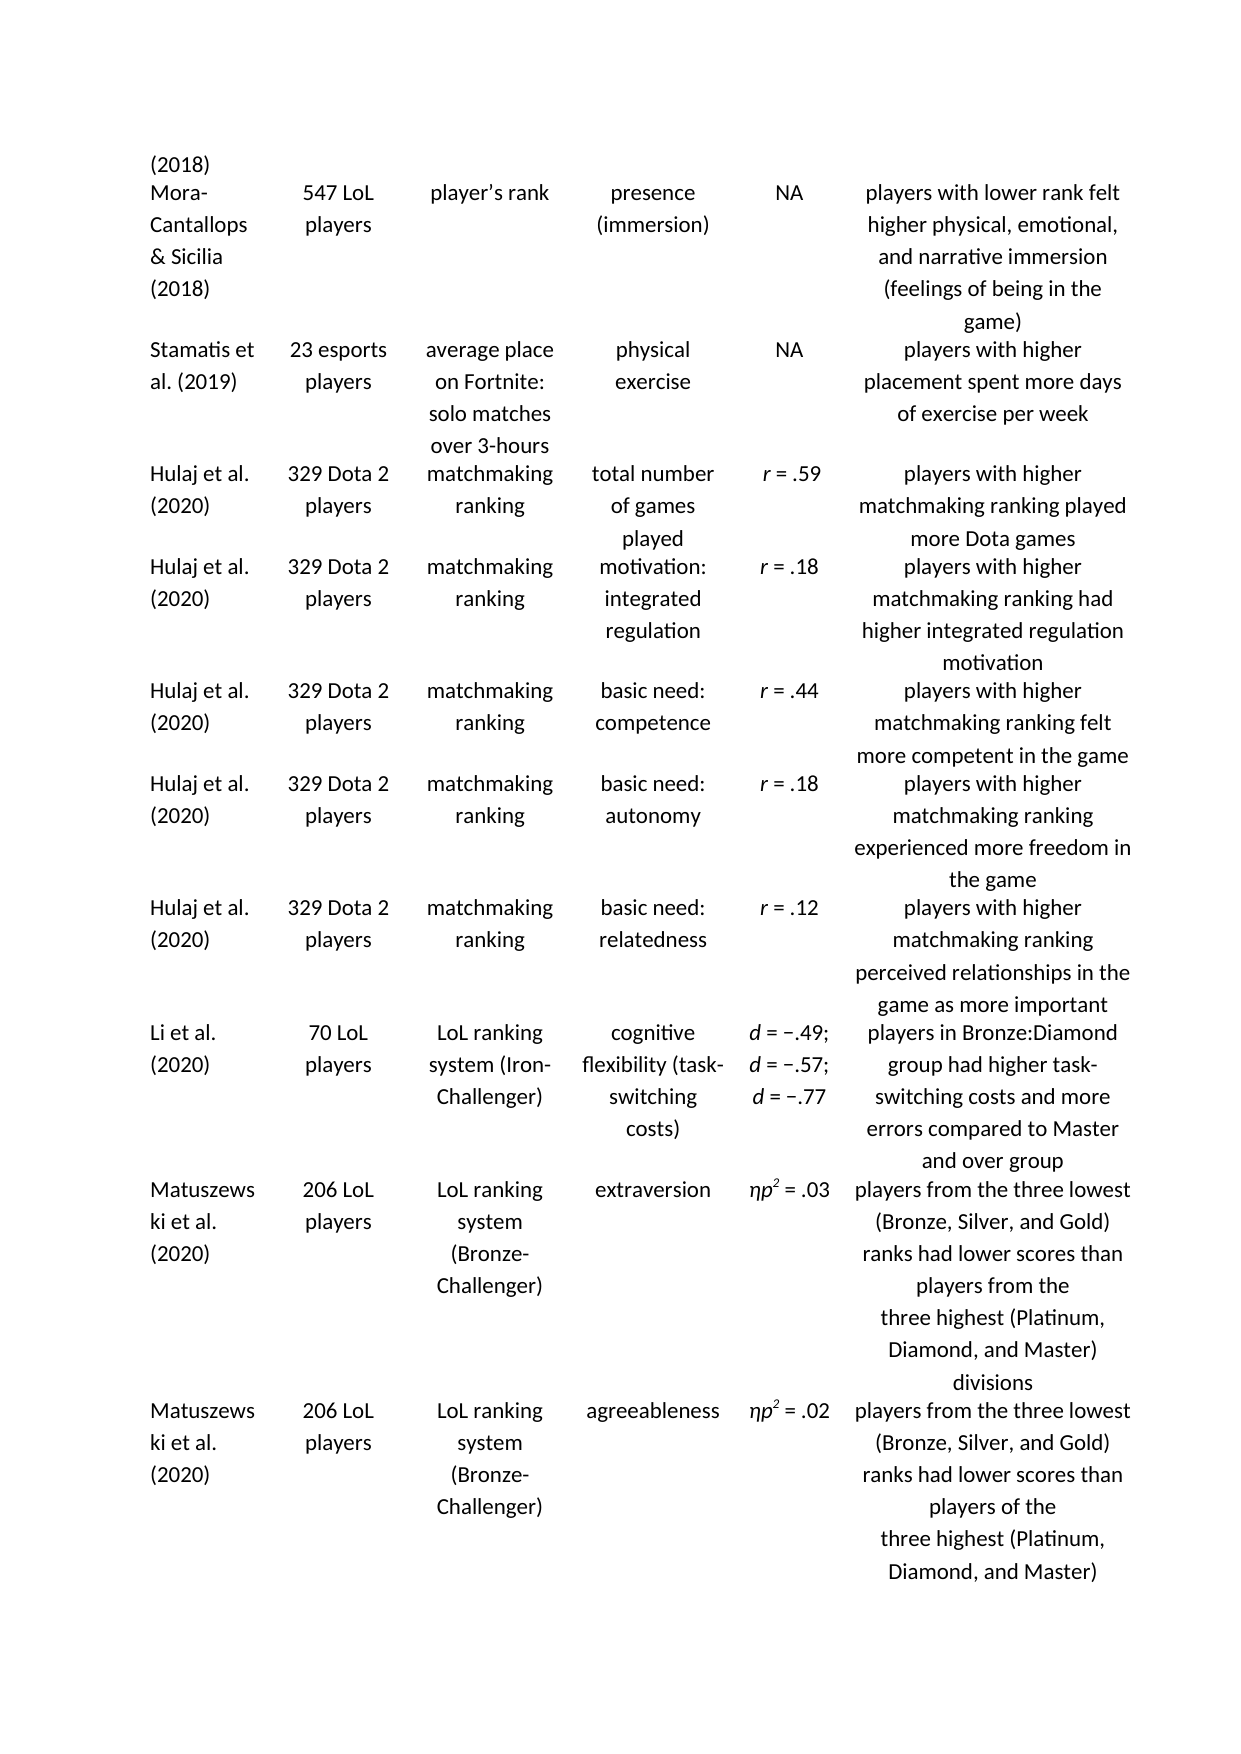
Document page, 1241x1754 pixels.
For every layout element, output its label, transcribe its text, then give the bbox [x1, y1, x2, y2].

table_cell basic need: competence [570, 676, 736, 769]
table_cell players with higher placement spent more days of exercise per week [843, 335, 1143, 459]
table_cell players from the three lowest (Bronze, Silver, and Gold) ranks had lower scores than players from the three highest (Platinum, Diamond, and Master) divisions [843, 1175, 1143, 1396]
table_cell Hulaj et al. (2020) [139, 459, 267, 552]
table_cell r = .12 [736, 893, 843, 1018]
table_cell [410, 150, 570, 178]
table_cell Hulaj et al. (2020) [139, 893, 267, 1018]
table_cell LoL ranking system (Iron-Challenger) [410, 1018, 570, 1175]
table_cell NA [736, 335, 843, 459]
table_cell 329 Dota 2 players [267, 459, 409, 552]
table_cell extraversion [570, 1175, 736, 1396]
table_cell Stamatis et al. (2019) [139, 335, 267, 459]
table_cell players with higher matchmaking ranking felt more competent in the game [843, 676, 1143, 769]
table_cell physical exercise [570, 335, 736, 459]
table_cell d = −.49; d = −.57; d = −.77 [736, 1018, 843, 1175]
table_cell r = .44 [736, 676, 843, 769]
table_cell players with higher matchmaking ranking had higher integrated regulation motivation [843, 552, 1143, 676]
table_cell players with higher matchmaking ranking experienced more freedom in the game [843, 769, 1143, 893]
table_cell Matuszewski et al. (2020) [139, 1175, 267, 1396]
table_cell presence (immersion) [570, 178, 736, 335]
table_cell 70 LoL players [267, 1018, 409, 1175]
table_cell [843, 150, 1143, 178]
table_cell player’s rank [410, 178, 570, 335]
table_cell 206 LoL players [267, 1175, 409, 1396]
table_cell Mora-Cantallops & Sicilia (2018) [139, 178, 267, 335]
table_cell basic need: relatedness [570, 893, 736, 1018]
table_cell 329 Dota 2 players [267, 552, 409, 676]
table_cell r = .18 [736, 552, 843, 676]
table_cell [570, 150, 736, 178]
table_cell r = .18 [736, 769, 843, 893]
table_cell matchmaking ranking [410, 676, 570, 769]
table_cell NA [736, 178, 843, 335]
table_cell cognitive flexibility (task- switching costs) [570, 1018, 736, 1175]
table_cell 329 Dota 2 players [267, 769, 409, 893]
table_cell ηp2 = .03 [736, 1175, 843, 1396]
table_cell [736, 150, 843, 178]
table_cell players with lower rank felt higher physical, emotional, and narrative immersion (feelings of being in the game) [843, 178, 1143, 335]
table_cell players with higher matchmaking ranking perceived relationships in the game as more important [843, 893, 1143, 1018]
table_cell Hulaj et al. (2020) [139, 769, 267, 893]
table_cell players with higher matchmaking ranking played more Dota games [843, 459, 1143, 552]
table_cell 329 Dota 2 players [267, 893, 409, 1018]
table_cell ηp2 = .02 [736, 1396, 843, 1585]
table_cell [267, 150, 409, 178]
table_cell Li et al. (2020) [139, 1018, 267, 1175]
table_cell total number of games played [570, 459, 736, 552]
table_cell LoL ranking system (Bronze-Challenger) [410, 1396, 570, 1585]
table_cell average place on Fortnite: solo matches over 3-hours [410, 335, 570, 459]
table_cell matchmaking ranking [410, 552, 570, 676]
table_cell 547 LoL players [267, 178, 409, 335]
table_cell players from the three lowest (Bronze, Silver, and Gold) ranks had lower scores than players of the three highest (Platinum, Diamond, and Master) [843, 1396, 1143, 1585]
table_cell r = .59 [736, 459, 843, 552]
table_cell (2018) [139, 150, 267, 178]
table_cell Hulaj et al. (2020) [139, 676, 267, 769]
table_cell matchmaking ranking [410, 459, 570, 552]
table_cell Hulaj et al. (2020) [139, 552, 267, 676]
table_cell LoL ranking system (Bronze-Challenger) [410, 1175, 570, 1396]
table_cell 329 Dota 2 players [267, 676, 409, 769]
table_cell basic need: autonomy [570, 769, 736, 893]
table_cell 23 esports players [267, 335, 409, 459]
table_cell 206 LoL players [267, 1396, 409, 1585]
table_cell Matuszewski et al. (2020) [139, 1396, 267, 1585]
table_cell motivation: integrated regulation [570, 552, 736, 676]
table_cell agreeableness [570, 1396, 736, 1585]
table_cell matchmaking ranking [410, 769, 570, 893]
table_cell matchmaking ranking [410, 893, 570, 1018]
table_cell players in Bronze:Diamond group had higher task-switching costs and more errors compared to Master and over group [843, 1018, 1143, 1175]
